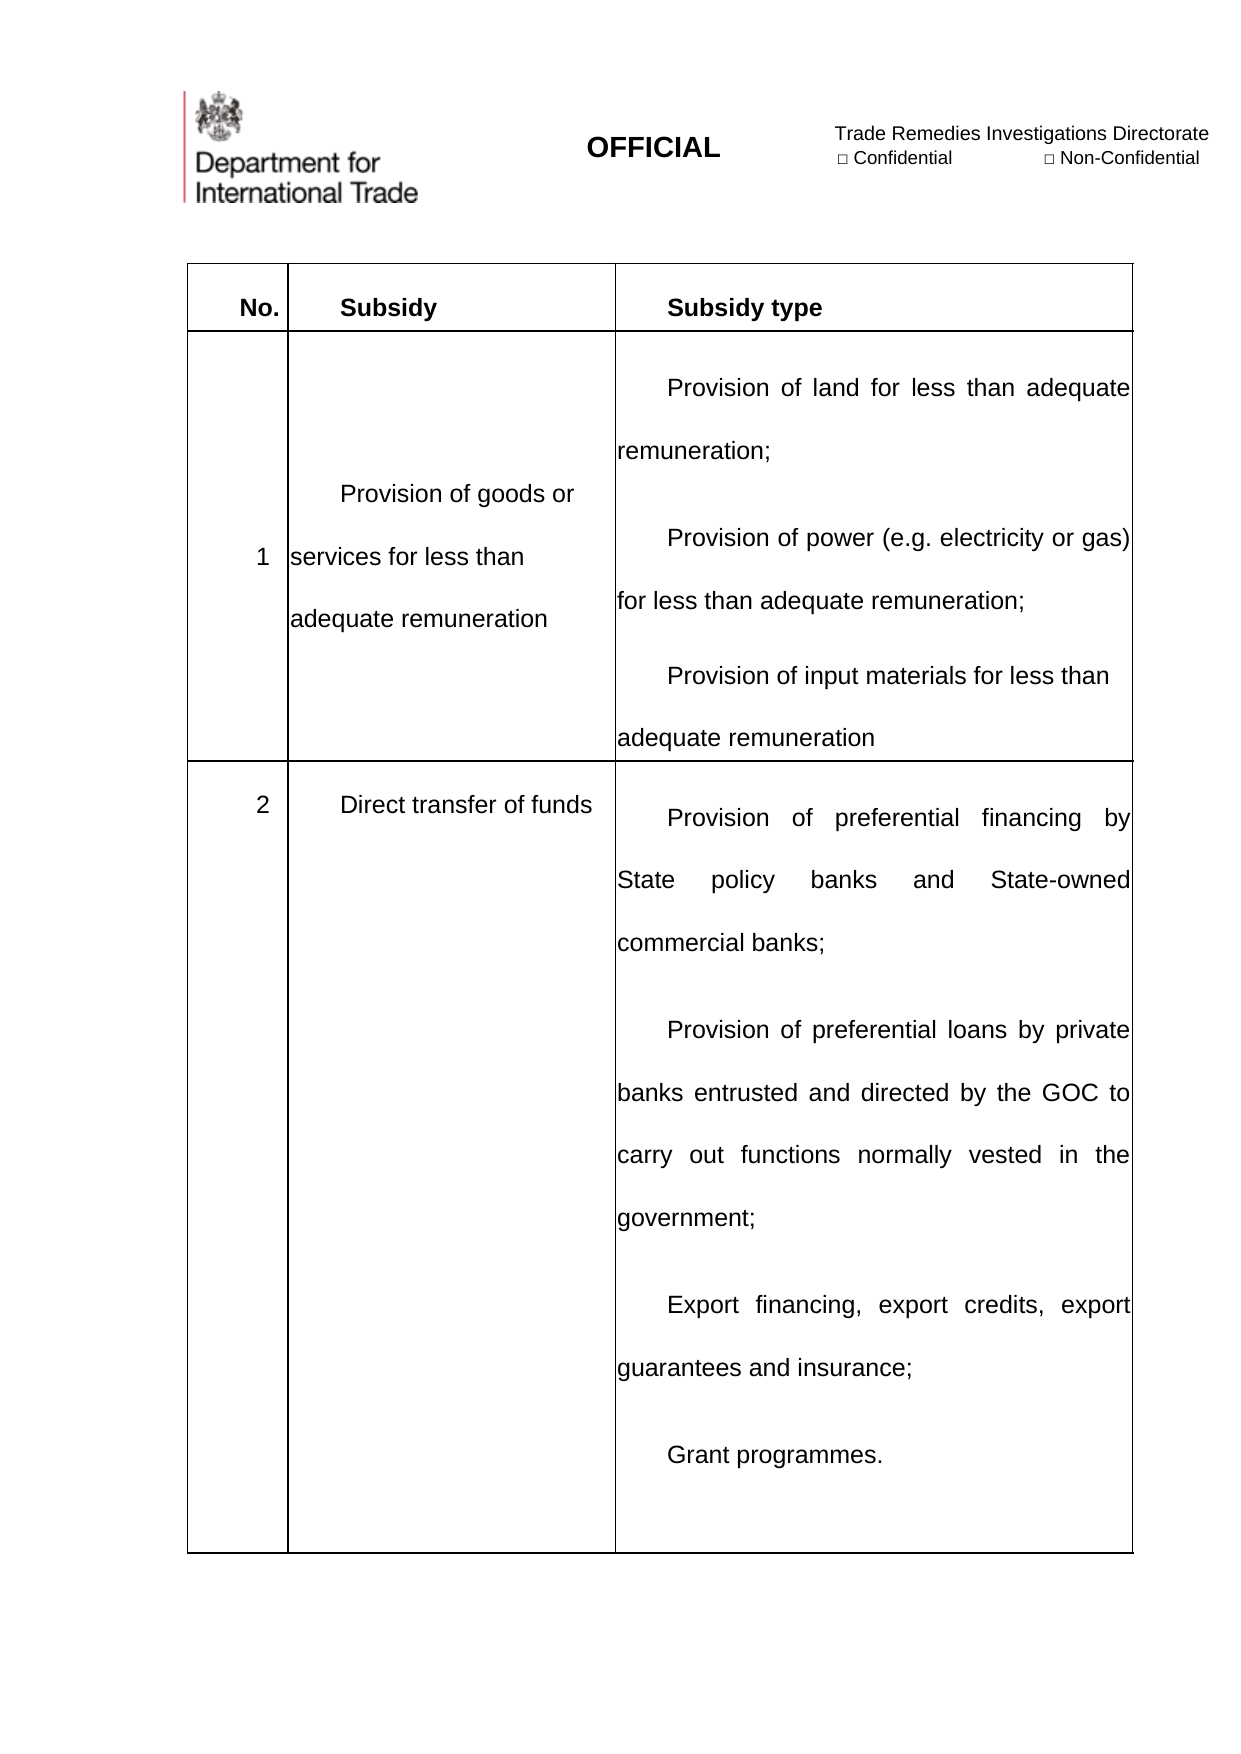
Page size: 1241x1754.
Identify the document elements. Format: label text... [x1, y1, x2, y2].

table_header Subsidy [289, 264, 615, 330]
table_cell Direct transfer of funds [289, 762, 615, 1552]
table_cell 1 [188, 332, 287, 760]
table_header Subsidy type [616, 264, 1132, 330]
table_cell Provision of preferential financing by State policy banks and State-owned commercial banks; Provision of preferential loans by private banks entrusted and directed by the GOC to carry out functions normally vested in the government; Export financing, export credits, export guarantees and insurance; Grant programmes. [616, 762, 1132, 1552]
table_cell 2 [188, 762, 287, 1552]
table_cell Provision of land for less than adequate remuneration; Provision of power (e.g. electricity or gas) for less than adequate remuneration; Provision of input materials for less than adequate remuneration [616, 332, 1132, 760]
table_header No. [188, 264, 287, 330]
table_cell Provision of goods or services for less than adequate remuneration [289, 332, 615, 760]
